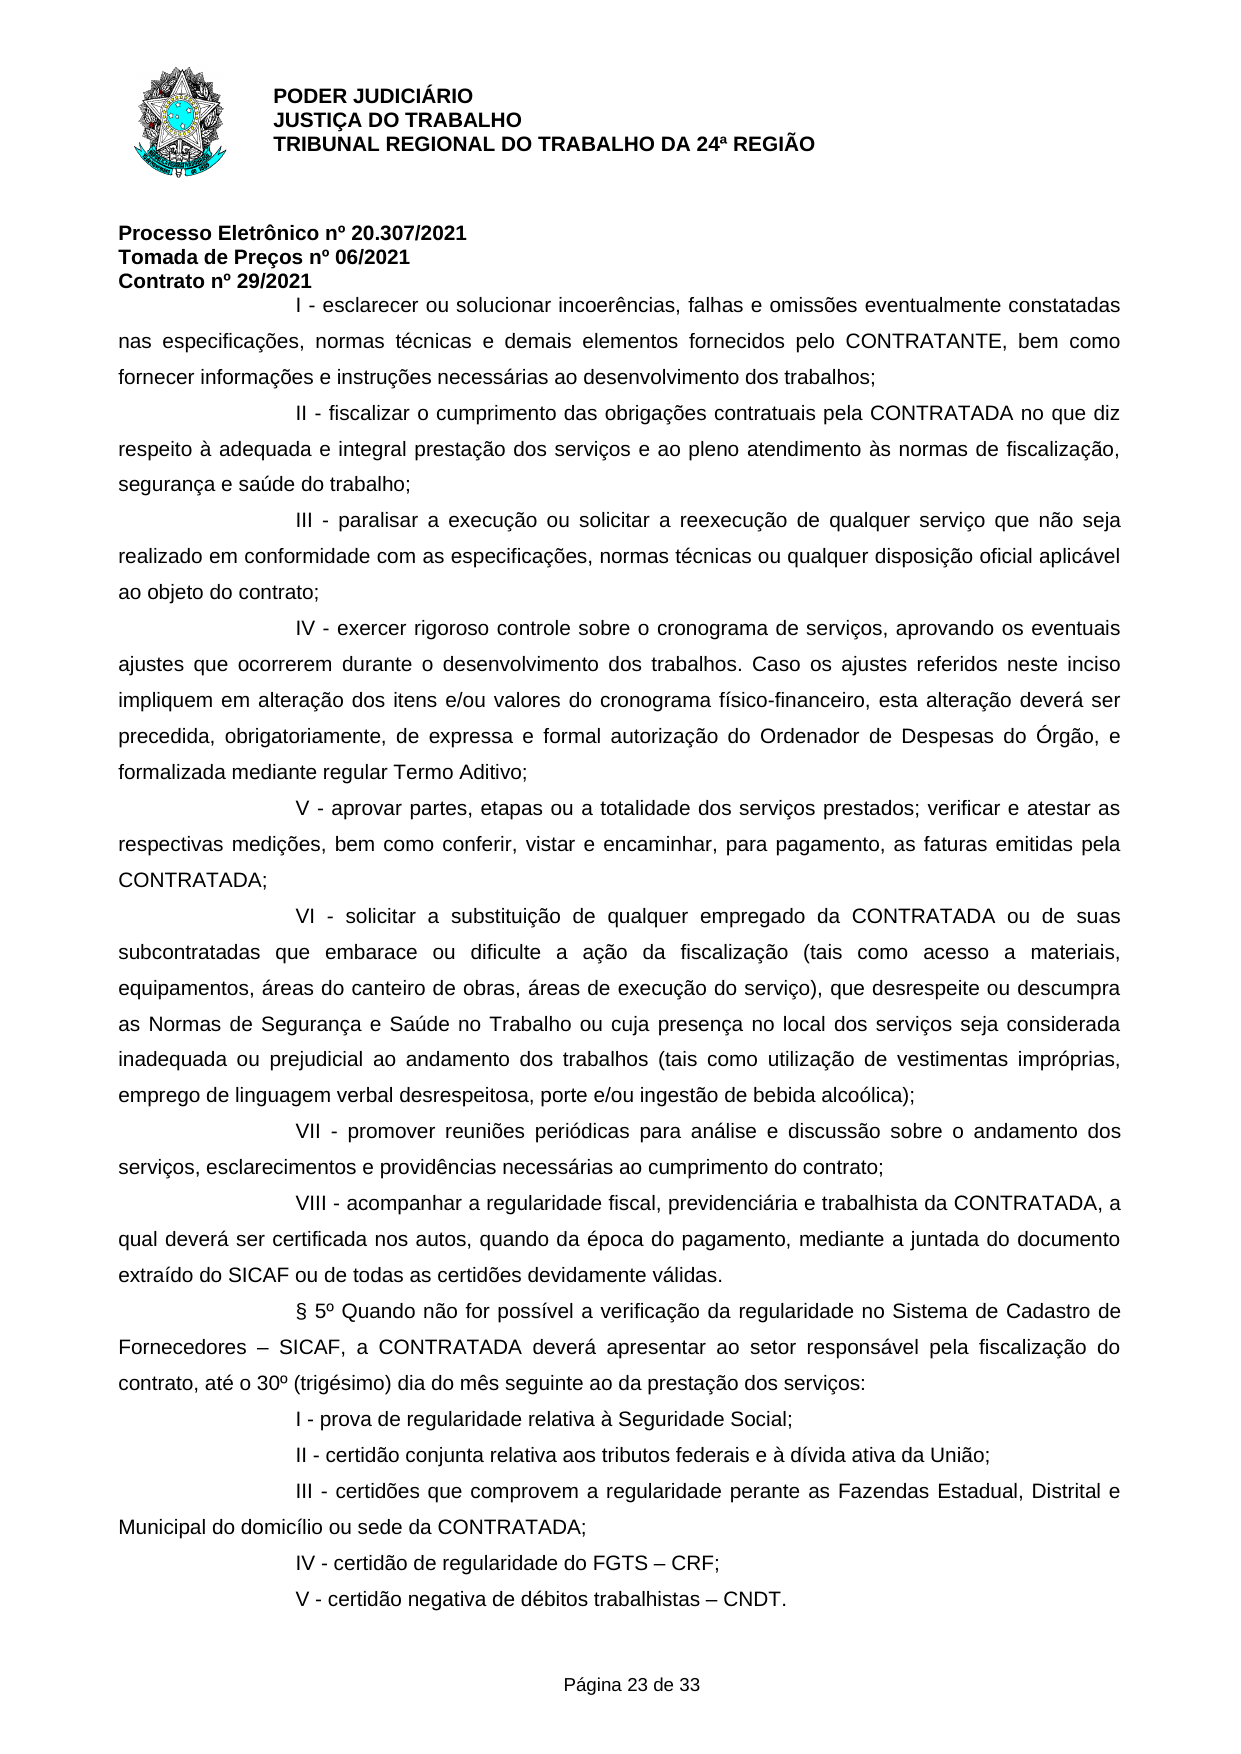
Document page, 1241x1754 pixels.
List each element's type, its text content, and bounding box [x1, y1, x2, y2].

text IV - certidão de regularidade do FGTS – CRF; [118, 1550, 1122, 1574]
text I - esclarecer ou solucionar incoerências, falhas e omissões eventualmente constatadas nas especificações, normas técnicas e demais elementos fornecidos pelo CONTRATANTE, bem como fornecer informações e instruções necessárias ao desenvolvimento dos trabalhos; [118, 293, 1122, 388]
text V - certidão negativa de débitos trabalhistas – CNDT. [118, 1586, 1122, 1610]
text VIII - acompanhar a regularidade fiscal, previdenciária e trabalhista da CONTRATADA, a qual deverá ser certificada nos autos, quando da época do pagamento, mediante a juntada do documento extraído do SICAF ou de todas as certidões devidamente válidas. [118, 1191, 1122, 1287]
text III - paralisar a execução ou solicitar a reexecução de qualquer serviço que não seja realizado em conformidade com as especificações, normas técnicas ou qualquer disposição oficial aplicável ao objeto do contrato; [118, 508, 1122, 604]
text I - prova de regularidade relativa à Seguridade Social; [118, 1407, 1122, 1431]
picture [133, 66, 228, 178]
text III - certidões que comprovem a regularidade perante as Fazendas Estadual, Distrital e Municipal do domicílio ou sede da CONTRATADA; [118, 1478, 1122, 1538]
text II - certidão conjunta relativa aos tributos federais e à dívida ativa da União; [118, 1443, 1122, 1467]
text VI - solicitar a substituição de qualquer empregado da CONTRATADA ou de suas subcontratadas que embarace ou dificulte a ação da fiscalização (tais como acesso a materiais, equipamentos, áreas do canteiro de obras, áreas de execução do serviço), que desrespeite ou descumpra as Normas de Segurança e Saúde no Trabalho ou cuja presença no local dos serviços seja considerada inadequada ou prejudicial ao andamento dos trabalhos (tais como utilização de vestimentas impróprias, emprego de linguagem verbal desrespeitosa, porte e/ou ingestão de bebida alcoólica); [118, 903, 1122, 1107]
text § 5º Quando não for possível a verificação da regularidade no Sistema de Cadastro de Fornecedores – SICAF, a CONTRATADA deverá apresentar ao setor responsável pela fiscalização do contrato, até o 30º (trigésimo) dia do mês seguinte ao da prestação dos serviços: [118, 1299, 1122, 1395]
text VII - promover reuniões periódicas para análise e discussão sobre o andamento dos serviços, esclarecimentos e providências necessárias ao cumprimento do contrato; [118, 1119, 1122, 1179]
text IV - exercer rigoroso controle sobre o cronograma de serviços, aprovando os eventuais ajustes que ocorrerem durante o desenvolvimento dos trabalhos. Caso os ajustes referidos neste inciso impliquem em alteração dos itens e/ou valores do cronograma físico-financeiro, esta alteração deverá ser precedida, obrigatoriamente, de expressa e formal autorização do Ordenador de Despesas do Órgão, e formalizada mediante regular Termo Aditivo; [118, 616, 1122, 784]
text II - fiscalizar o cumprimento das obrigações contratuais pela CONTRATADA no que diz respeito à adequada e integral prestação dos serviços e ao pleno atendimento às normas de fiscalização, segurança e saúde do trabalho; [118, 400, 1122, 496]
text V - aprovar partes, etapas ou a totalidade dos serviços prestados; verificar e atestar as respectivas medições, bem como conferir, vistar e encaminhar, para pagamento, as faturas emitidas pela CONTRATADA; [118, 796, 1122, 892]
